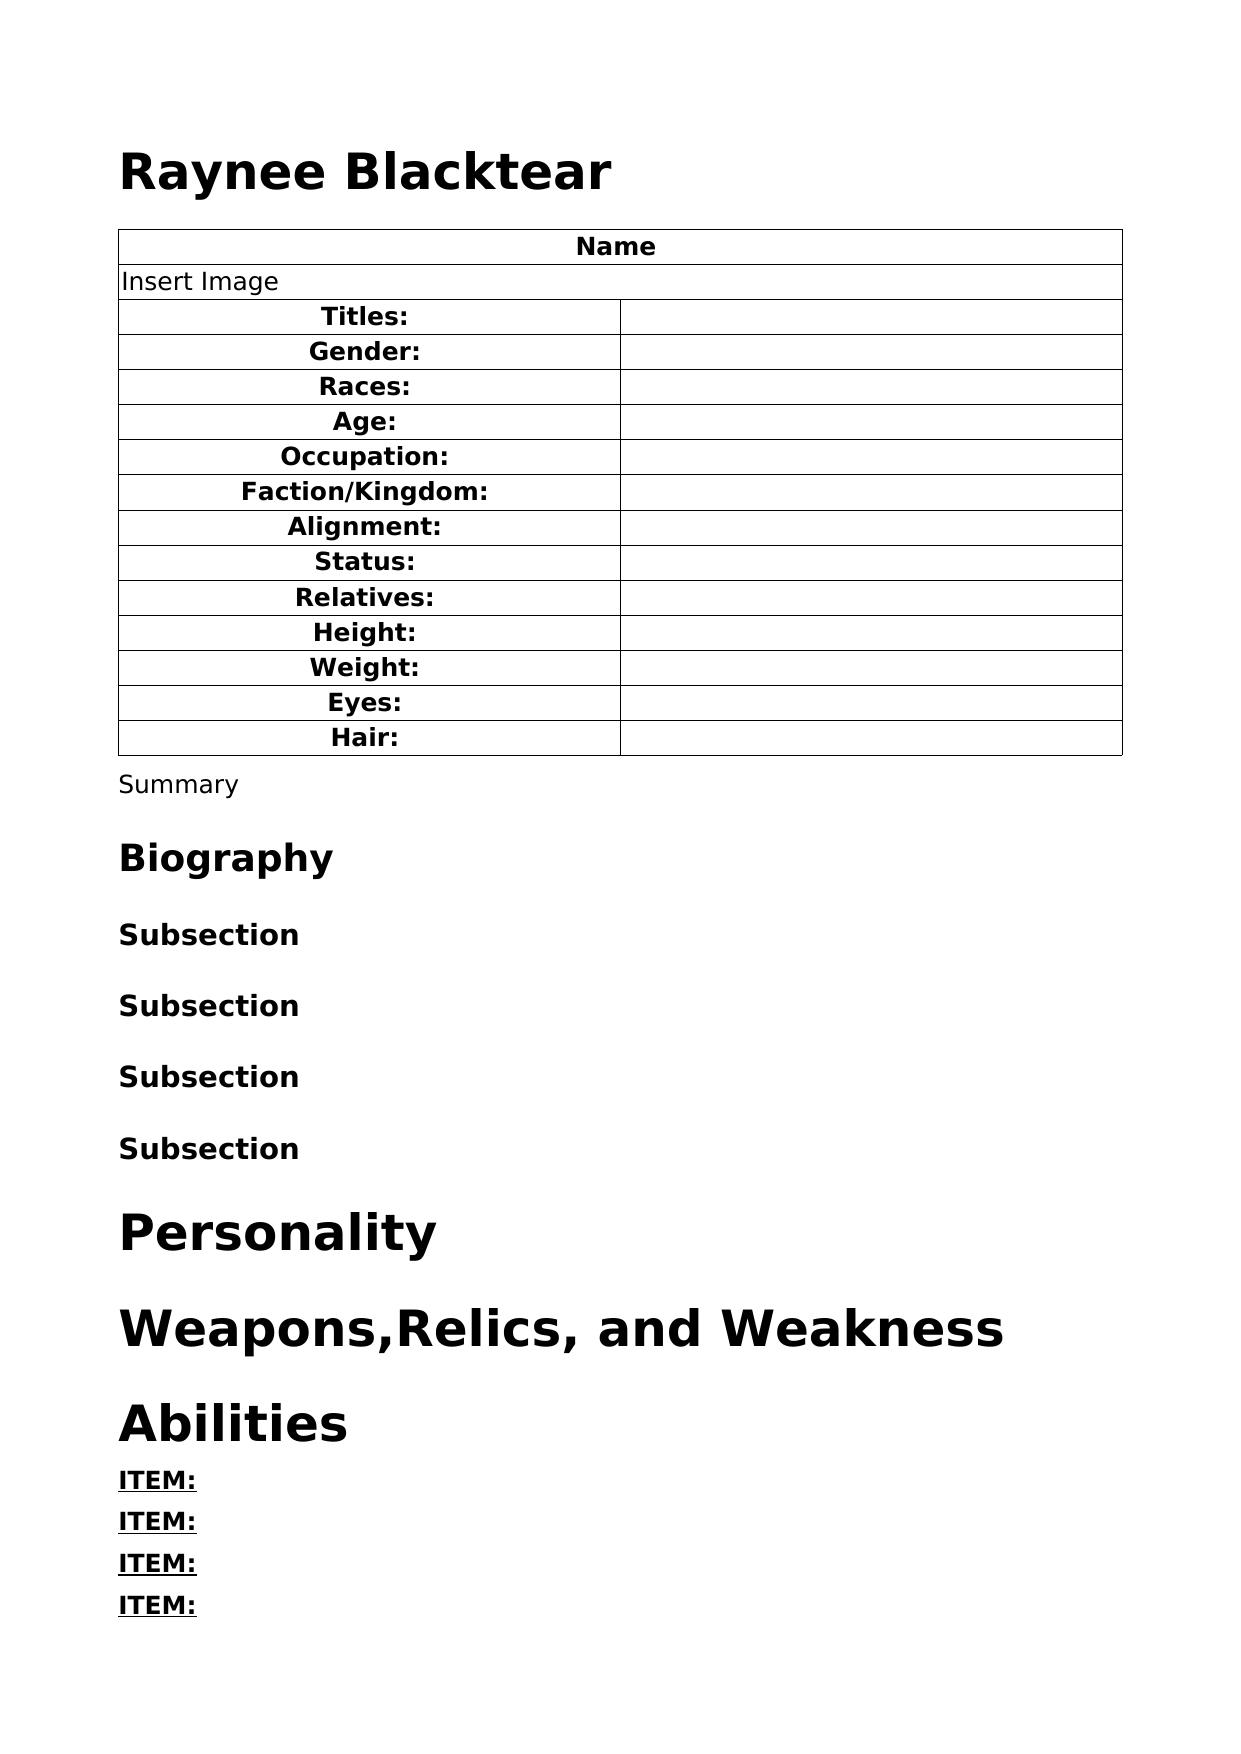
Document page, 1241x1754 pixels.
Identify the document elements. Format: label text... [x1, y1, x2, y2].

table_cell Height: [119, 616, 620, 650]
table_cell [621, 370, 1122, 404]
text ITEM: [118, 1508, 1122, 1537]
table_cell Races: [119, 370, 620, 404]
table_cell [621, 686, 1122, 720]
text ITEM: [118, 1466, 1122, 1495]
table_cell Insert Image [119, 265, 1122, 299]
table_cell Weight: [119, 651, 620, 685]
subtitle Raynee Blacktear [118, 143, 1122, 201]
table_cell [621, 721, 1122, 755]
subtitle Subsection [118, 1061, 1122, 1095]
table_cell [621, 511, 1122, 544]
text ITEM: [118, 1549, 1122, 1578]
table_cell Alignment: [119, 511, 620, 544]
table_cell [621, 546, 1122, 580]
table_cell [621, 475, 1122, 509]
subtitle Personality [118, 1204, 1122, 1262]
table_cell Relatives: [119, 581, 620, 615]
table_cell Eyes: [119, 686, 620, 720]
table_cell Faction/Kingdom: [119, 475, 620, 509]
table_cell [621, 581, 1122, 615]
table_cell [621, 300, 1122, 334]
table_cell Titles: [119, 300, 620, 334]
table_cell Status: [119, 546, 620, 580]
table_cell [621, 335, 1122, 369]
subtitle Subsection [118, 918, 1122, 952]
table_cell [621, 440, 1122, 474]
table_cell [621, 651, 1122, 685]
table_cell Hair: [119, 721, 620, 755]
subtitle Subsection [118, 1132, 1122, 1166]
table_cell Occupation: [119, 440, 620, 474]
text Summary [118, 770, 1122, 799]
table_cell [621, 405, 1122, 439]
table_header Name [119, 230, 1122, 264]
table_cell [621, 616, 1122, 650]
subtitle Abilities [118, 1395, 1122, 1453]
table_cell Gender: [119, 335, 620, 369]
table_cell Age: [119, 405, 620, 439]
subtitle Biography [118, 837, 1122, 880]
subtitle Weapons,Relics, and Weakness [118, 1299, 1122, 1358]
subtitle Subsection [118, 989, 1122, 1023]
text ITEM: [118, 1591, 1122, 1620]
